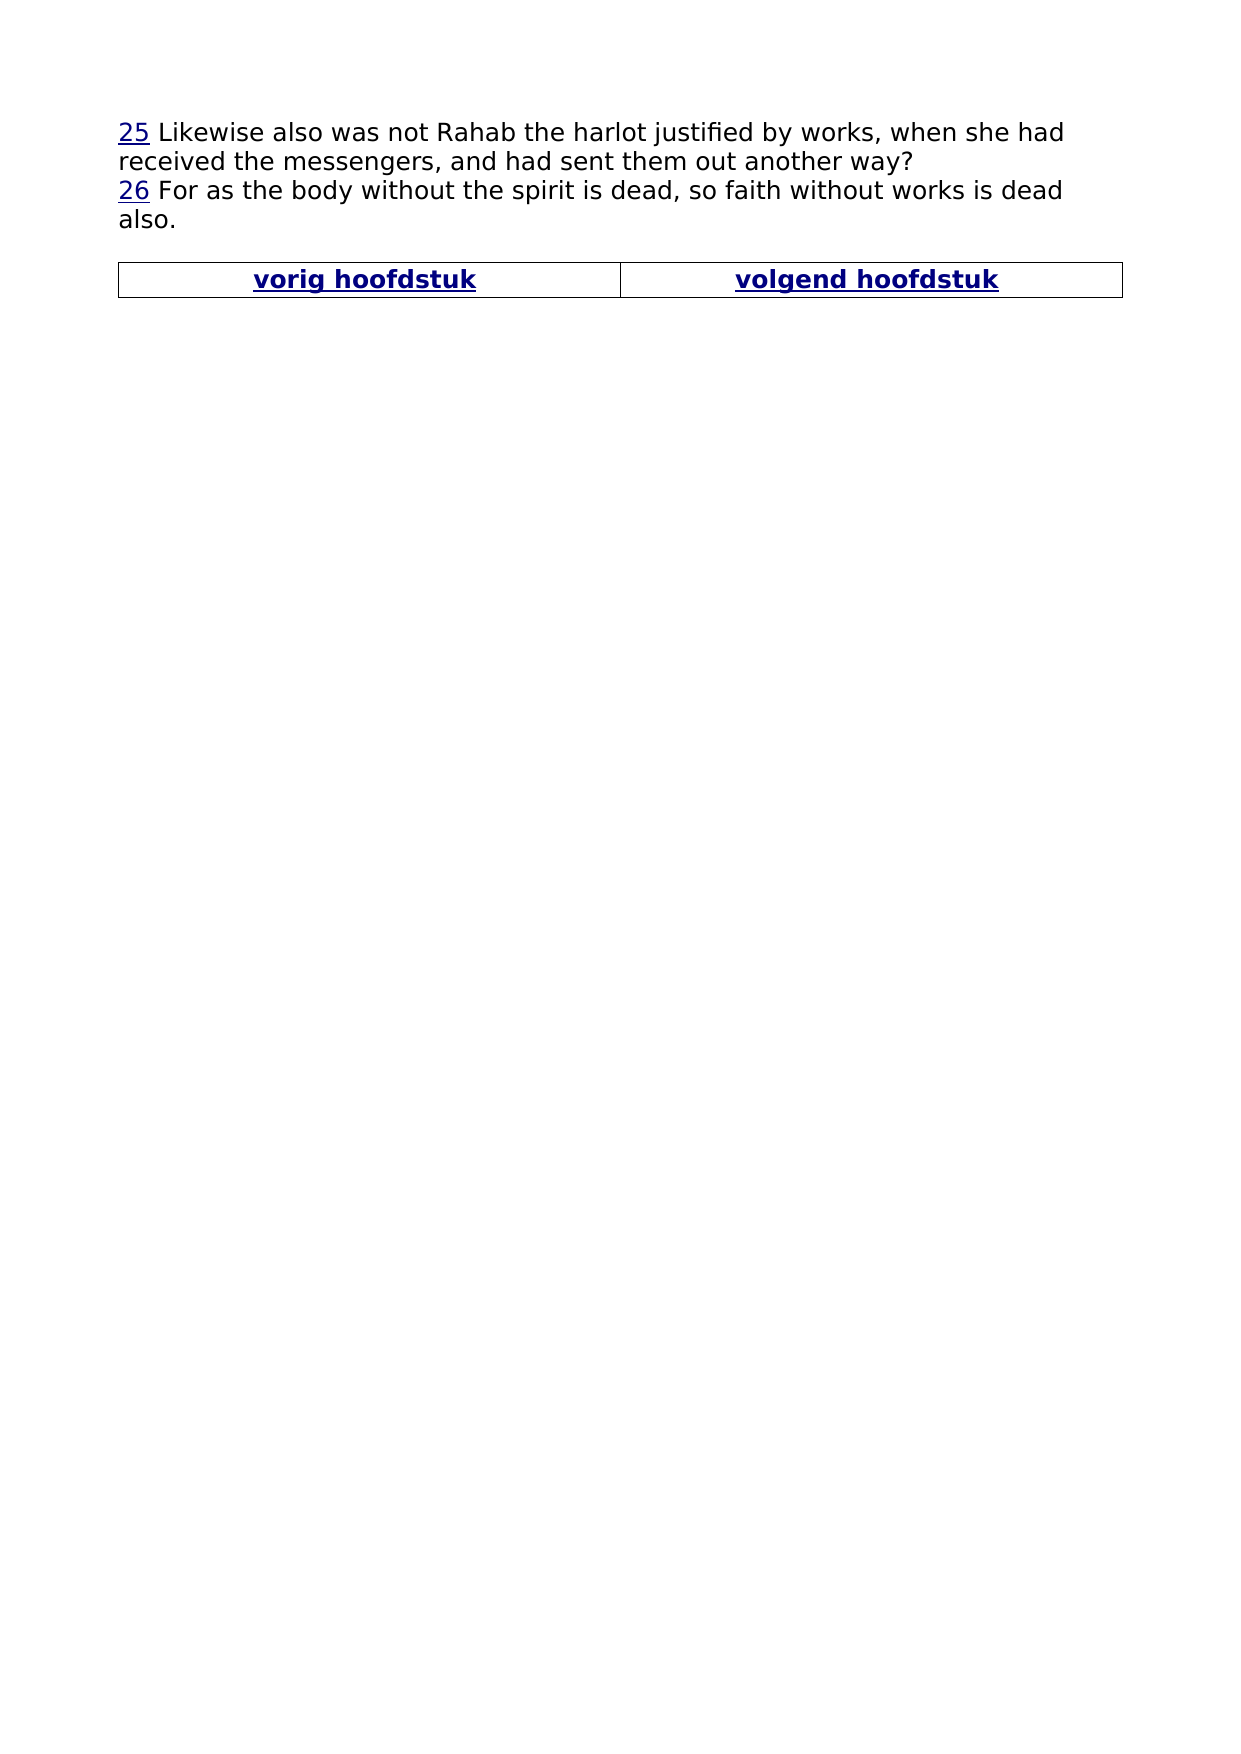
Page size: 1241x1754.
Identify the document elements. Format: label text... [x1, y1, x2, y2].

text 25 Likewise also was not Rahab the harlot justified by works, when she had received the messengers, and had sent them out another way? 26 For as the body without the spirit is dead, so faith without works is dead also. [118, 118, 1122, 235]
table_header volgend hoofdstuk [621, 263, 1122, 297]
table_header vorig hoofdstuk [119, 263, 620, 297]
